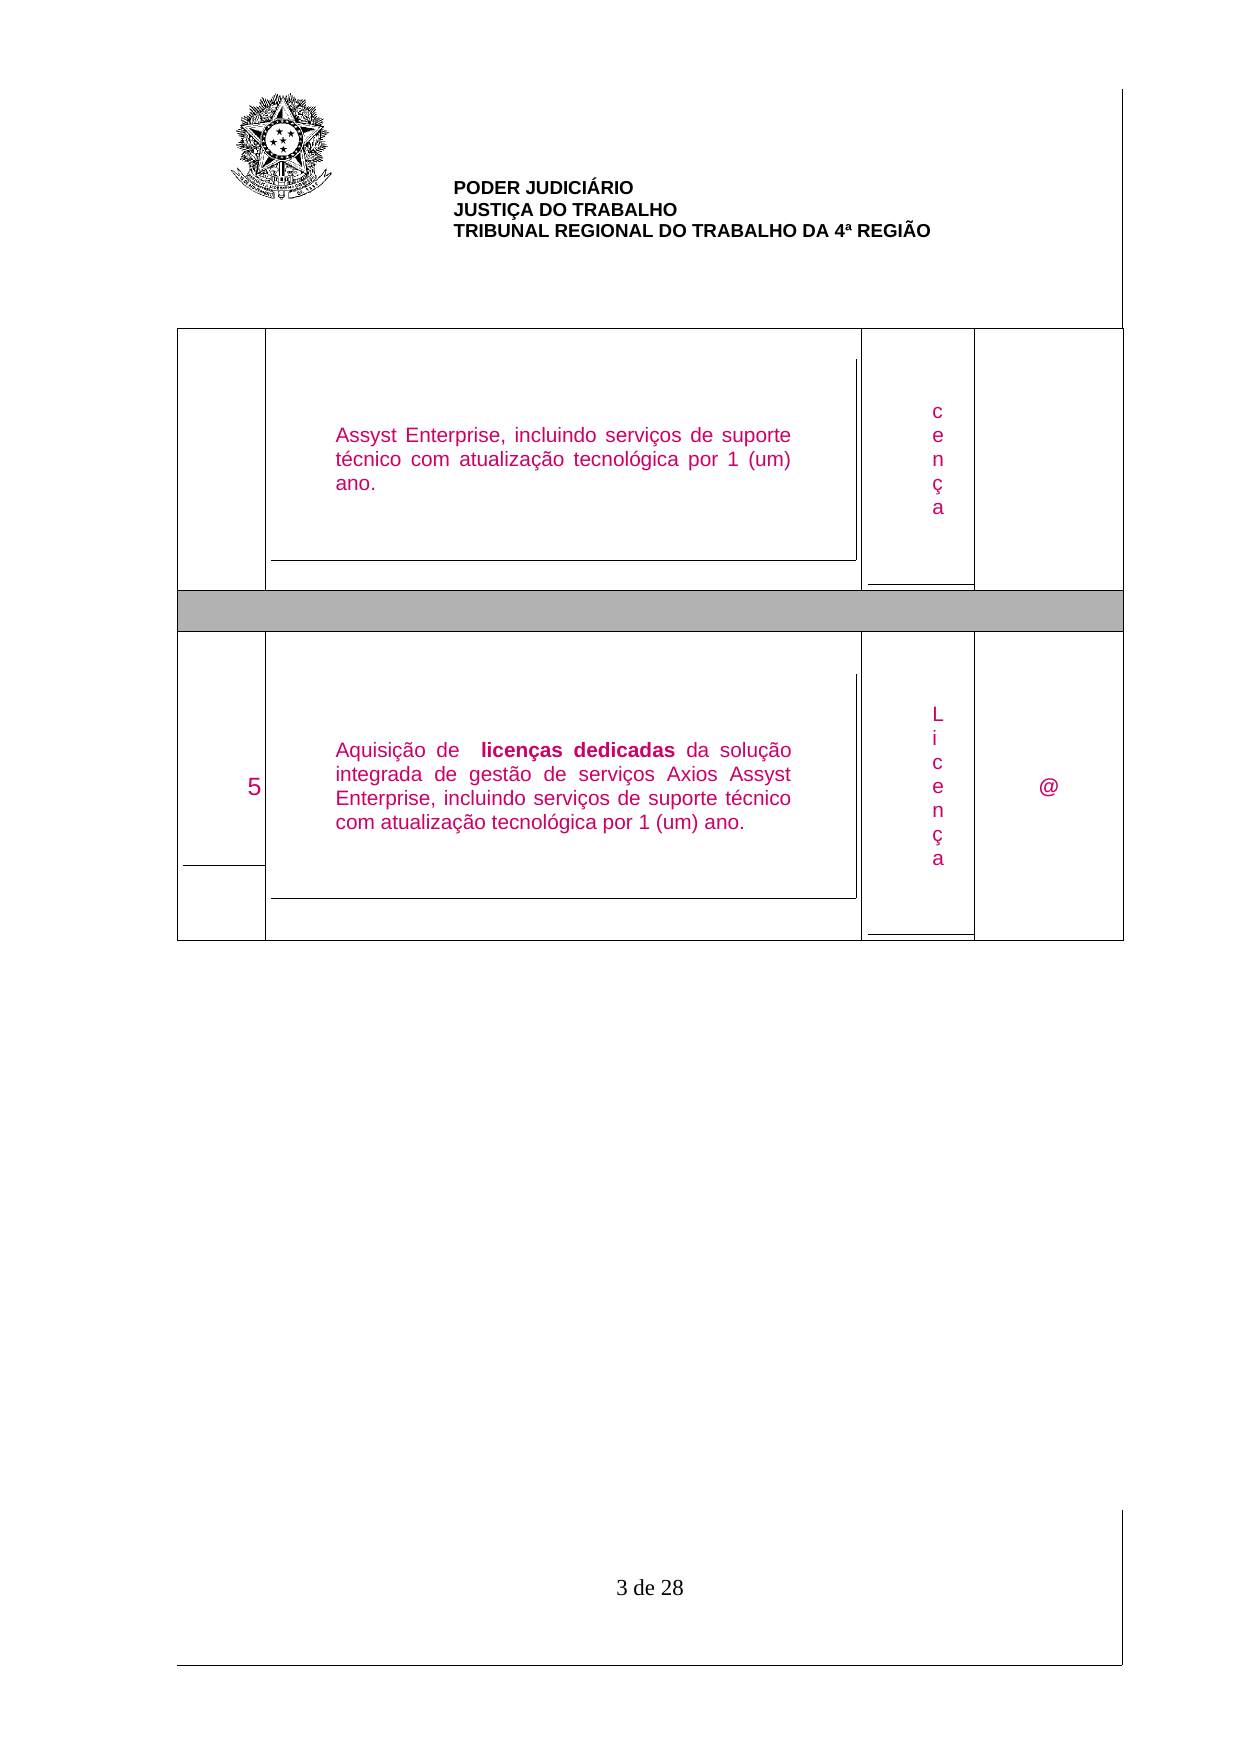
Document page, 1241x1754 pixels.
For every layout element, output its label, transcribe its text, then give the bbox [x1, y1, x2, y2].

table_cell Aquisição de licenças dedicadas da solução integrada de gestão de serviços Axios Assyst Enterprise, incluindo serviços de suporte técnico com atualização tecnológica por 1 (um) ano. [266, 632, 861, 940]
table_cell Licença [862, 632, 974, 940]
table_cell Assyst Enterprise, incluindo serviços de suporte técnico com atualização tecnológica por 1 (um) ano. [266, 329, 861, 589]
table_cell cença [862, 329, 974, 589]
table_cell [178, 329, 265, 589]
table_cell 5 [178, 632, 265, 940]
table_cell @ [975, 632, 1123, 940]
table_cell [178, 591, 1123, 631]
table_cell [975, 329, 1123, 589]
